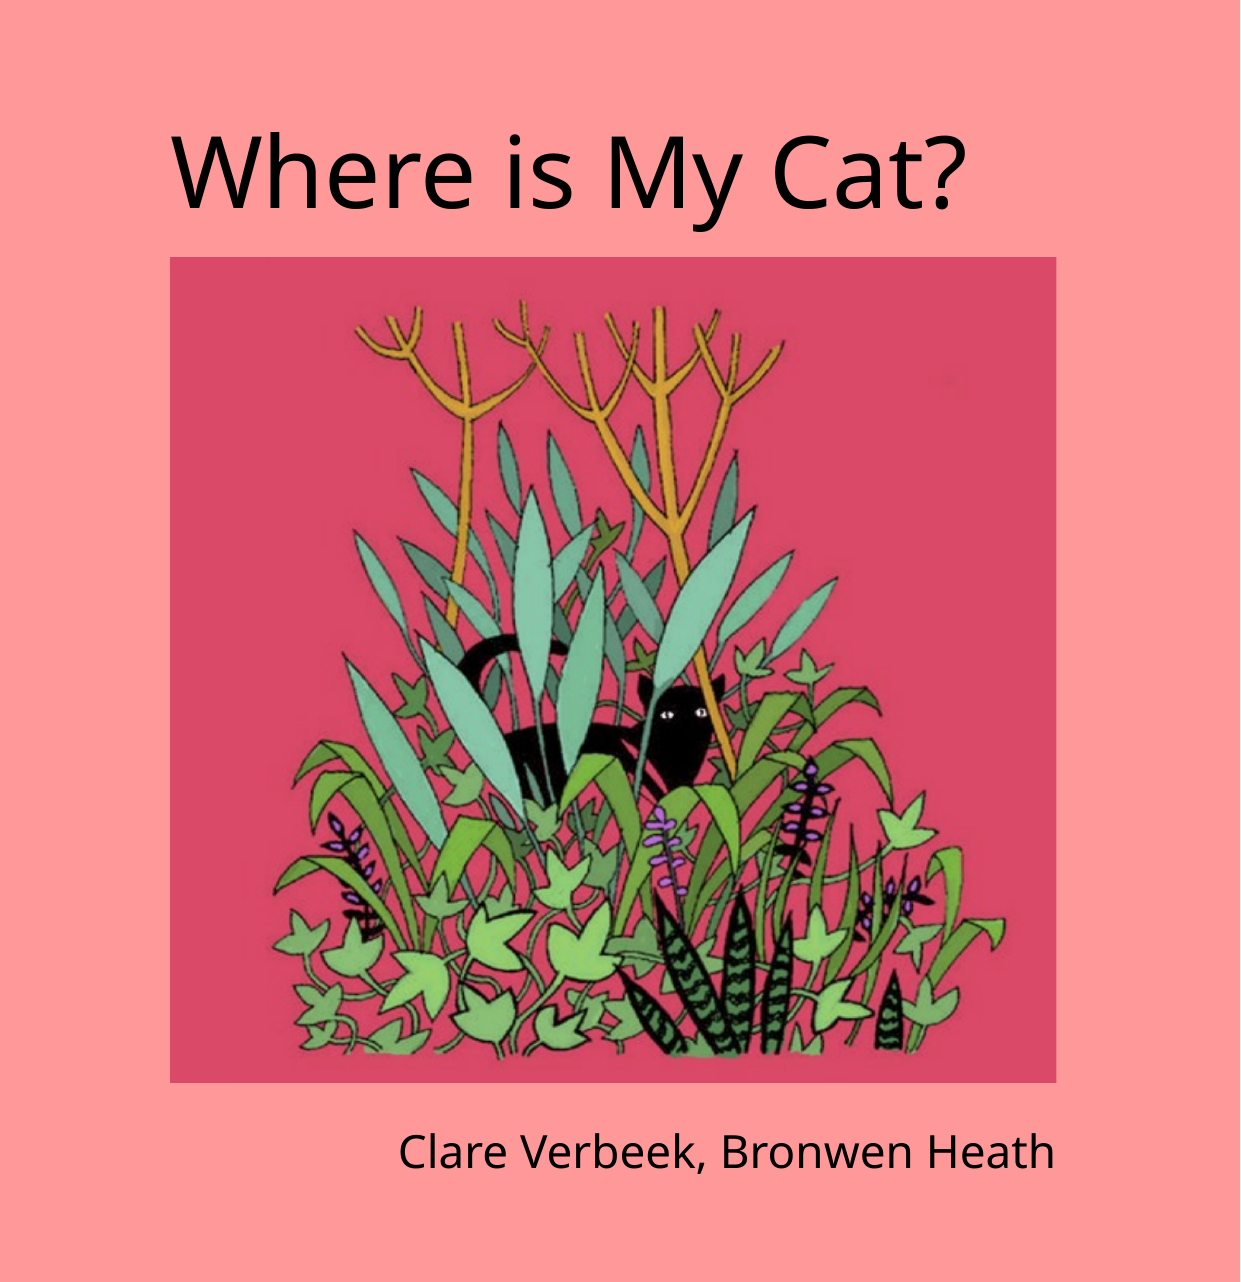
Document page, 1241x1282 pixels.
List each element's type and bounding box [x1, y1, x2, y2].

picture [170, 257, 1057, 1083]
